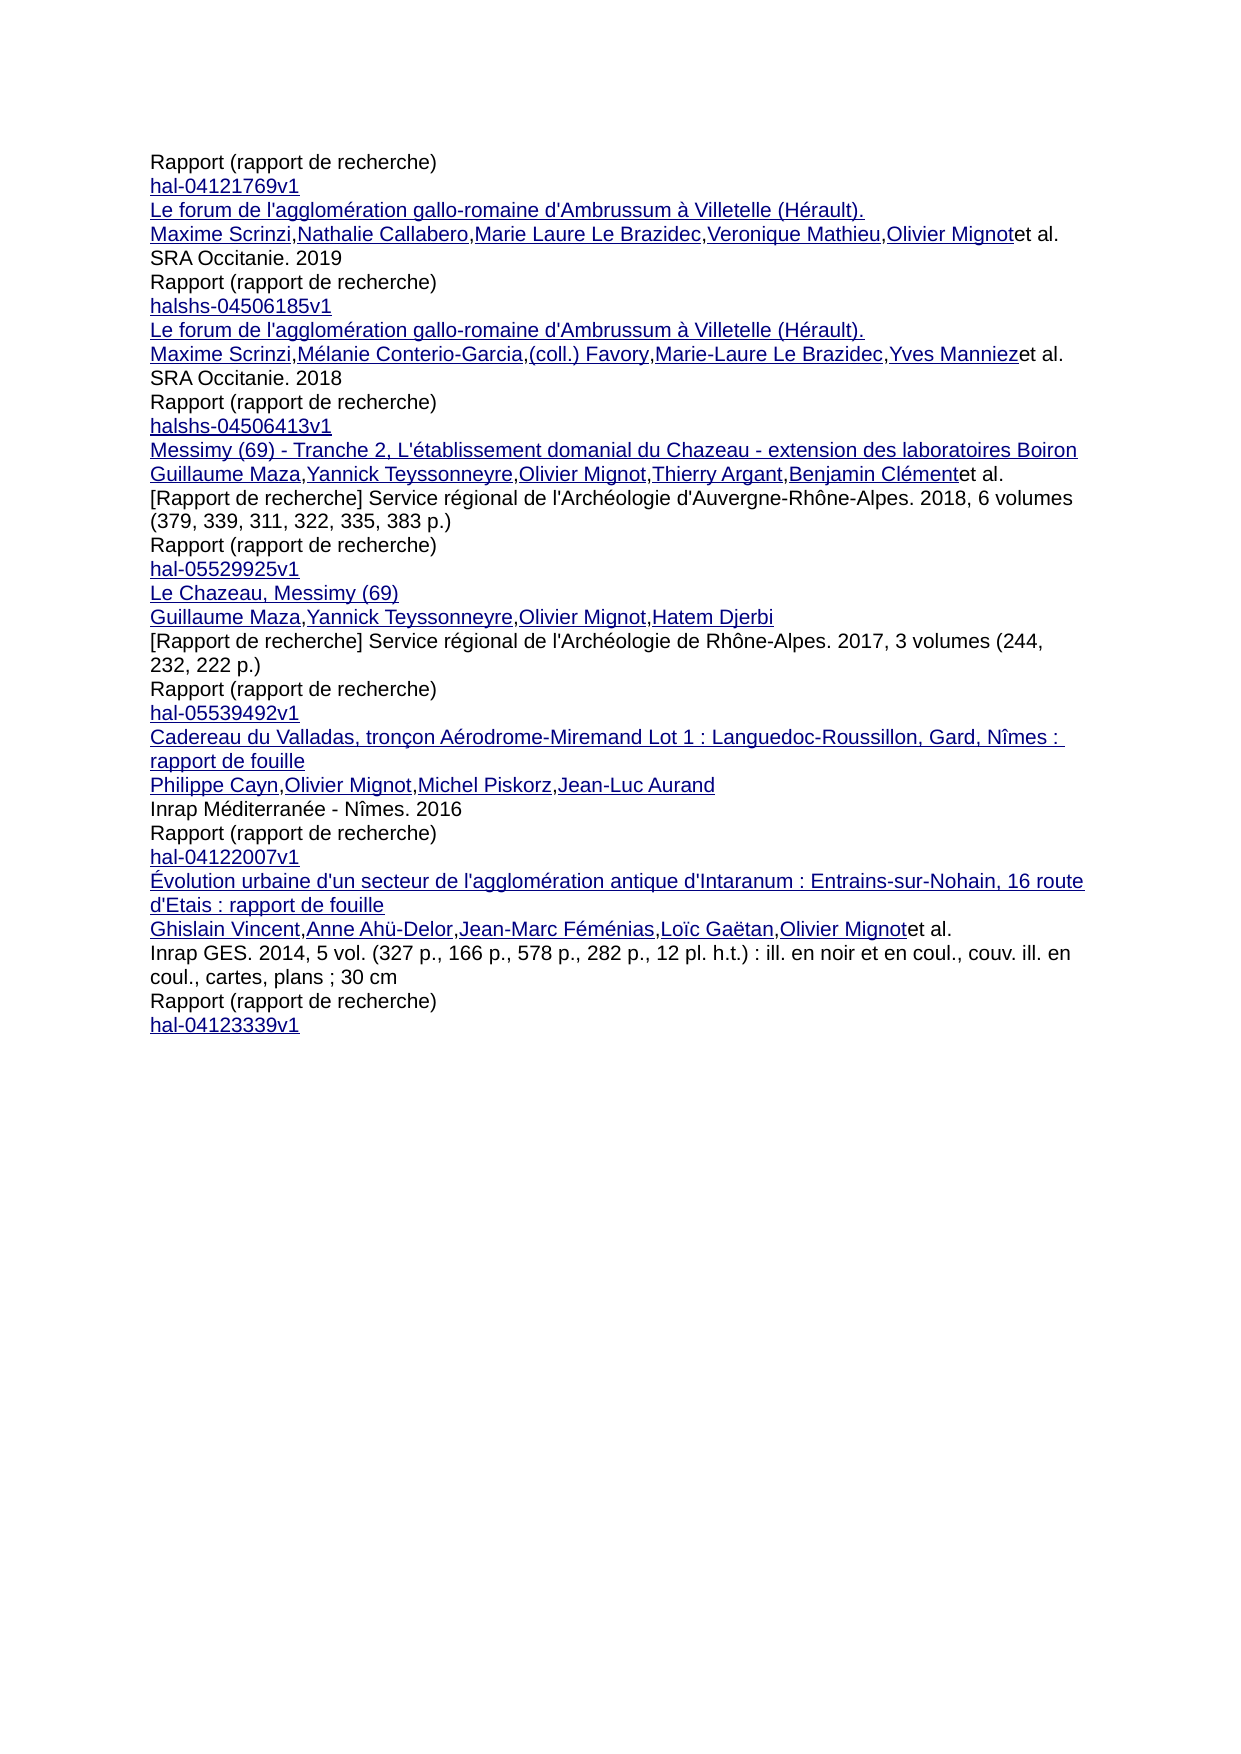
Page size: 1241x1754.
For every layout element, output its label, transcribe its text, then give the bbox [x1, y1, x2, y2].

table_cell Le forum de l'agglomération gallo-romaine d'Ambrussum à Villetelle (Hérault). Maxime Scrinzi,Nathalie Callabero,Marie Laure Le Brazidec,Veronique Mathieu,Olivier Mignotet al. SRA Occitanie. 2019 Rapport (rapport de recherche) halshs-04506185v1 [150, 198, 1090, 318]
table_cell Évolution urbaine d'un secteur de l'agglomération antique d'Intaranum : Entrains-sur-Nohain, 16 route d'Etais : rapport de fouille Ghislain Vincent,Anne Ahü-Delor,Jean-Marc Féménias,Loïc Gaëtan,Olivier Mignotet al. Inrap GES. 2014, 5 vol. (327 p., 166 p., 578 p., 282 p., 12 pl. h.t.) : ill. en noir et en coul., couv. ill. en coul., cartes, plans ; 30 cm Rapport (rapport de recherche) hal-04123339v1 [150, 869, 1090, 1036]
table_cell Cadereau du Valladas, tronçon Aérodrome-Miremand Lot 1 : Languedoc-Roussillon, Gard, Nîmes : rapport de fouille Philippe Cayn,Olivier Mignot,Michel Piskorz,Jean-Luc Aurand Inrap Méditerranée - Nîmes. 2016 Rapport (rapport de recherche) hal-04122007v1 [150, 725, 1090, 869]
table_cell Le Chazeau, Messimy (69) Guillaume Maza,Yannick Teyssonneyre,Olivier Mignot,Hatem Djerbi [Rapport de recherche] Service régional de l'Archéologie de Rhône-Alpes. 2017, 3 volumes (244, 232, 222 p.) Rapport (rapport de recherche) hal-05539492v1 [150, 581, 1090, 725]
table_cell Le forum de l'agglomération gallo-romaine d'Ambrussum à Villetelle (Hérault). Maxime Scrinzi,Mélanie Conterio-Garcia,(coll.) Favory,Marie-Laure Le Brazidec,Yves Manniezet al. SRA Occitanie. 2018 Rapport (rapport de recherche) halshs-04506413v1 [150, 318, 1090, 437]
table_cell Lunel-Viel (34), 118, rue Antoine Roux Olivier Mignot,Camille Faisse,Claude Raynaud,Aurélien Bolo,Véronique Lelièvre Inrap Méditerranée - Nîmes. 2022 Rapport (rapport de recherche) hal-04121769v1 [150, 150, 1090, 198]
table_cell Messimy (69) - Tranche 2, L'établissement domanial du Chazeau - extension des laboratoires Boiron Guillaume Maza,Yannick Teyssonneyre,Olivier Mignot,Thierry Argant,Benjamin Clémentet al. [Rapport de recherche] Service régional de l'Archéologie d'Auvergne-Rhône-Alpes. 2018, 6 volumes (379, 339, 311, 322, 335, 383 p.) Rapport (rapport de recherche) hal-05529925v1 [150, 438, 1090, 581]
